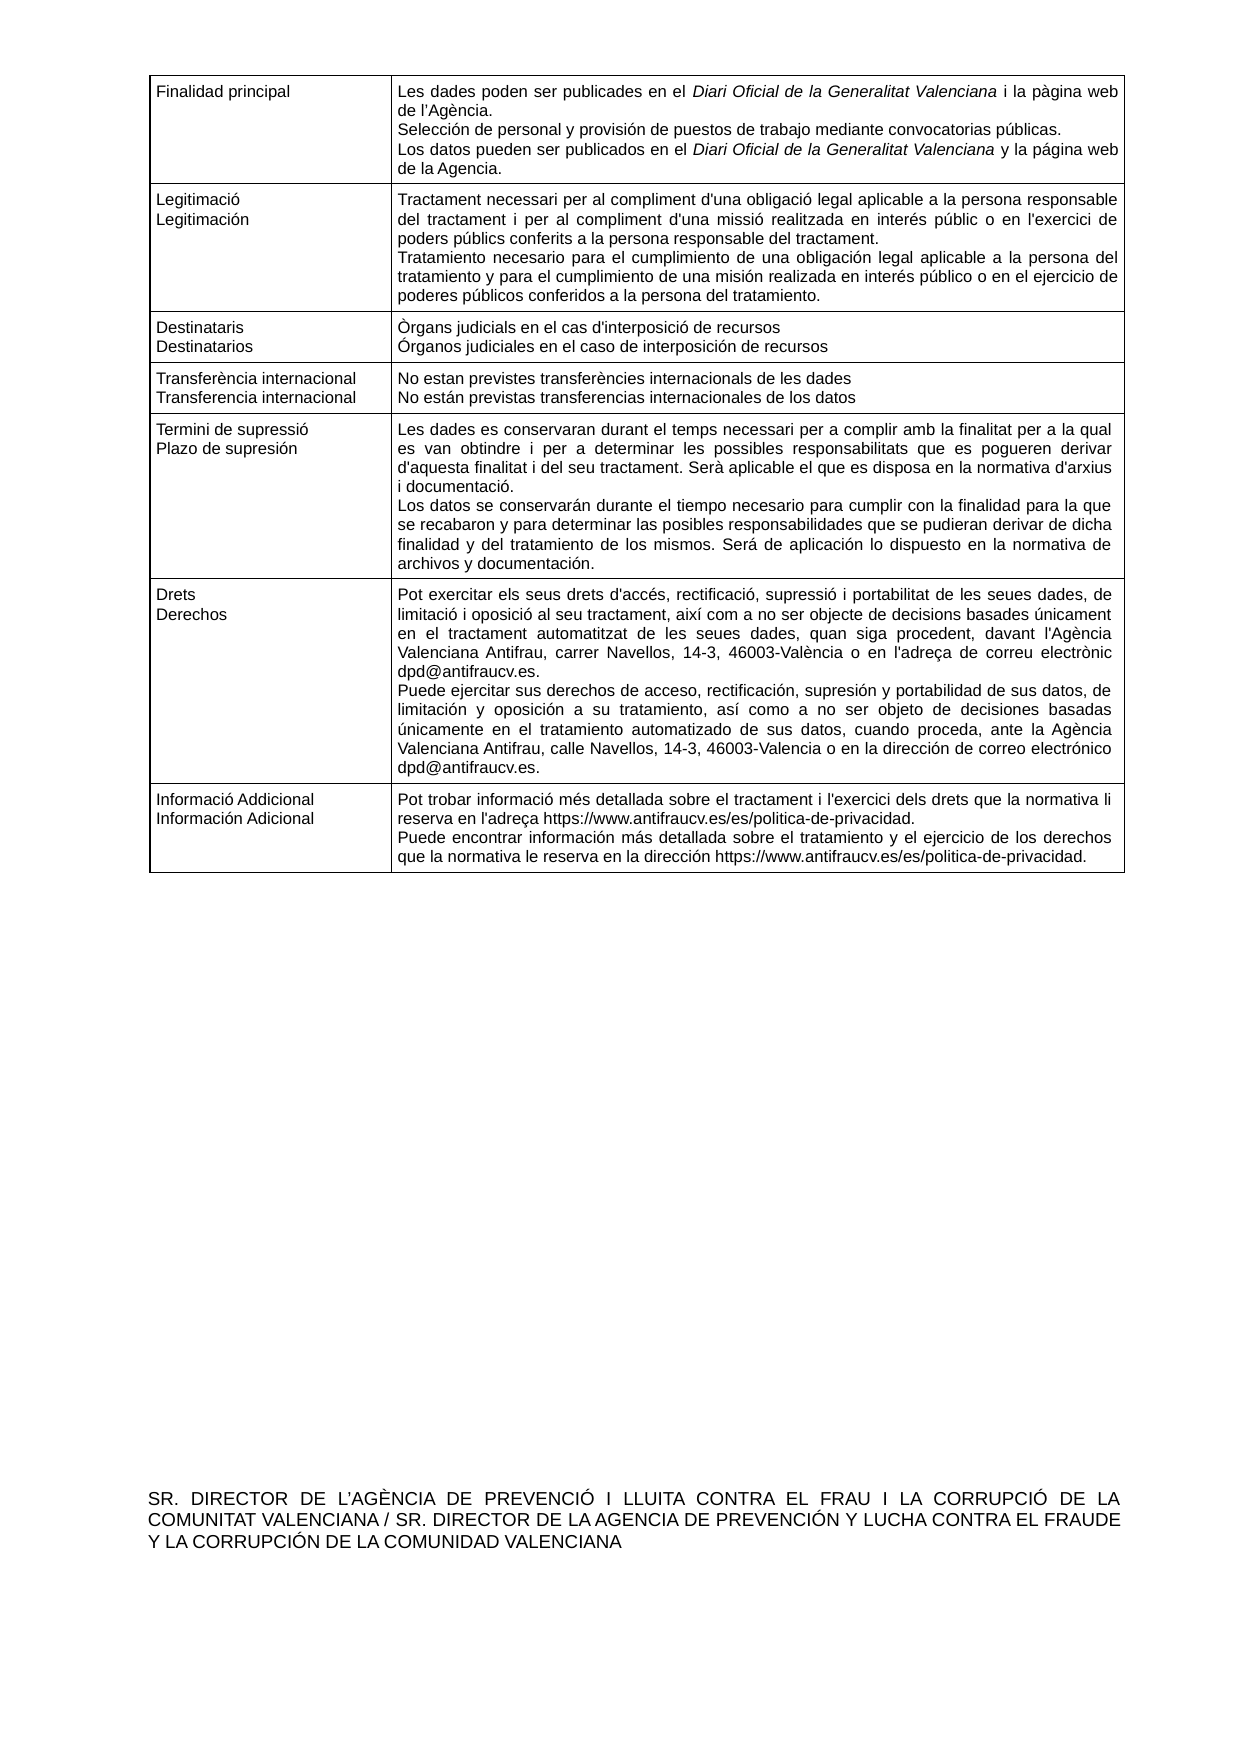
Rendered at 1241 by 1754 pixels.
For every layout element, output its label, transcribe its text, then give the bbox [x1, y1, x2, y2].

table_cell Legitimació Legitimación [151, 184, 391, 311]
table_cell Les dades poden ser publicades en el Diari Oficial de la Generalitat Valenciana i la pàgina web de l’Agència. Selección de personal y provisión de puestos de trabajo mediante convocatorias públicas. Los datos pueden ser publicados en el Diari Oficial de la Generalitat Valenciana y la página web de la Agencia. [392, 76, 1124, 183]
table_cell Transferència internacional Transferencia internacional [151, 363, 391, 412]
table_cell Les dades es conservaran durant el temps necessari per a complir amb la finalitat per a la qual es van obtindre i per a determinar les possibles responsabilitats que es pogueren derivar d'aquesta finalitat i del seu tractament. Serà aplicable el que es disposa en la normativa d'arxius i documentació. Los datos se conservarán durante el tiempo necesario para cumplir con la finalidad para la que se recabaron y para determinar las posibles responsabilidades que se pudieran derivar de dicha finalidad y del tratamiento de los mismos. Será de aplicación lo dispuesto en la normativa de archivos y documentación. [392, 414, 1124, 578]
table_cell Termini de supressió Plazo de supresión [151, 414, 391, 578]
table_cell Pot trobar informació més detallada sobre el tractament i l'exercici dels drets que la normativa li reserva en l'adreça https://www.antifraucv.es/es/politica-de-privacidad. Puede encontrar información más detallada sobre el tratamiento y el ejercicio de los derechos que la normativa le reserva en la dirección https://www.antifraucv.es/es/politica-de-privacidad. [392, 784, 1124, 872]
table_cell Destinataris Destinatarios [151, 312, 391, 362]
text SR. DIRECTOR DE L’AGÈNCIA DE PREVENCIÓ I LLUITA CONTRA EL FRAU I LA CORRUPCIÓ DE LA COMUNITAT VALENCIANA / SR. DIRECTOR DE LA AGENCIA DE PREVENCIÓN Y LUCHA CONTRA EL FRAUDE Y LA CORRUPCIÓN DE LA COMUNIDAD VALENCIANA [148, 1488, 1122, 1552]
table_cell No estan previstes transferències internacionals de les dades No están previstas transferencias internacionales de los datos [392, 363, 1124, 412]
table_cell Tractament necessari per al compliment d'una obligació legal aplicable a la persona responsable del tractament i per al compliment d'una missió realitzada en interés públic o en l'exercici de poders públics conferits a la persona responsable del tractament. Tratamiento necesario para el cumplimiento de una obligación legal aplicable a la persona del tratamiento y para el cumplimiento de una misión realizada en interés público o en el ejercicio de poderes públicos conferidos a la persona del tratamiento. [392, 184, 1124, 311]
table_cell Finalidad principal [151, 76, 391, 183]
table_cell Òrgans judicials en el cas d'interposició de recursos Órganos judiciales en el caso de interposición de recursos [392, 312, 1124, 362]
table_cell Informació Addicional Información Adicional [151, 784, 391, 872]
table_cell Pot exercitar els seus drets d'accés, rectificació, supressió i portabilitat de les seues dades, de limitació i oposició al seu tractament, així com a no ser objecte de decisions basades únicament en el tractament automatitzat de les seues dades, quan siga procedent, davant l'Agència Valenciana Antifrau, carrer Navellos, 14-3, 46003-València o en l'adreça de correu electrònic dpd@antifraucv.es. Puede ejercitar sus derechos de acceso, rectificación, supresión y portabilidad de sus datos, de limitación y oposición a su tratamiento, así como a no ser objeto de decisiones basadas únicamente en el tratamiento automatizado de sus datos, cuando proceda, ante la Agència Valenciana Antifrau, calle Navellos, 14-3, 46003-Valencia o en la dirección de correo electrónico dpd@antifraucv.es. [392, 579, 1124, 782]
table_cell Drets Derechos [151, 579, 391, 782]
